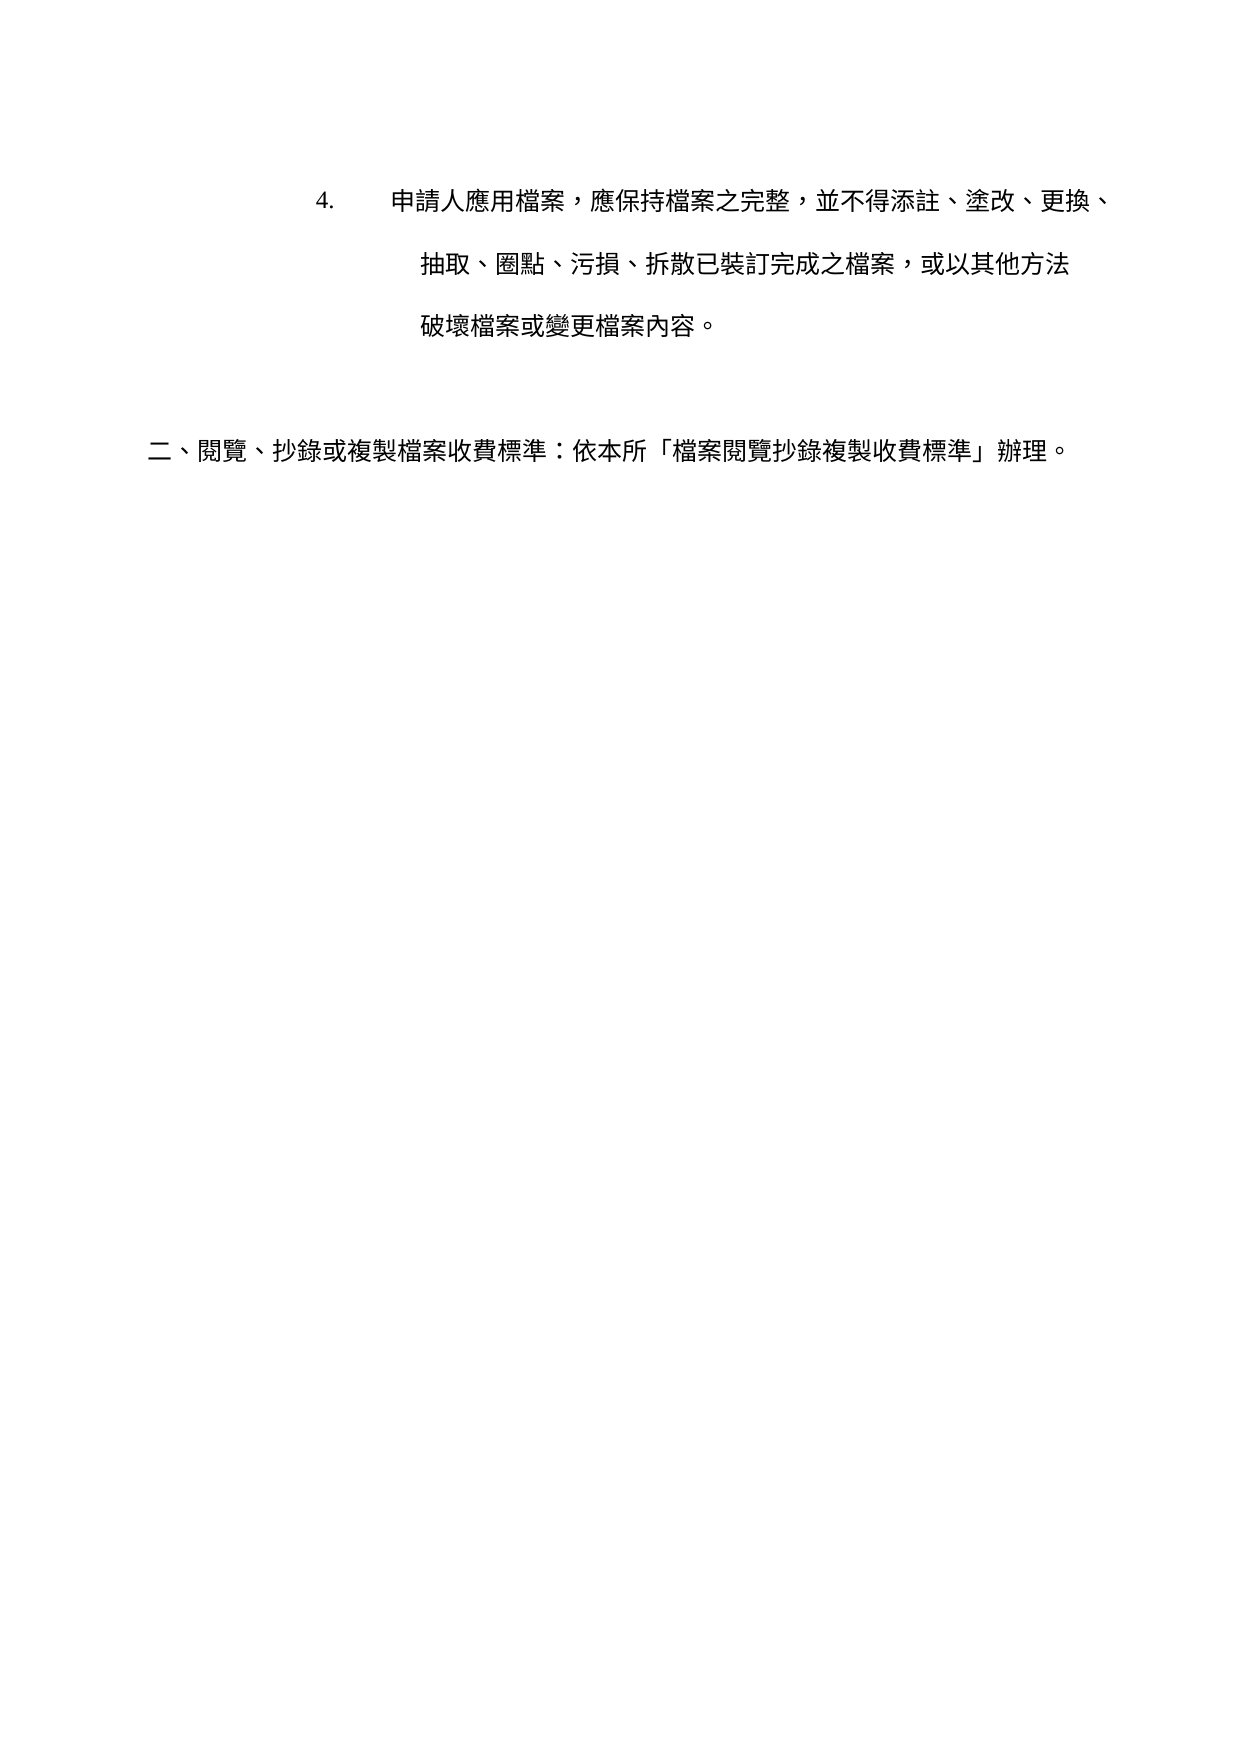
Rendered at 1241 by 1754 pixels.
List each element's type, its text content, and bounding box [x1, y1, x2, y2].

list 申請人應用檔案，應保持檔案之完整，並不得添註、塗改、更換、抽取、圈點、污損、拆散已裝訂完成之檔案，或以其他方法破壞檔案或變更檔案內容。 [316, 158, 1092, 346]
text 二、閱覽、抄錄或複製檔案收費標準：依本所「檔案閱覽抄錄複製收費標準」辦理。 [148, 408, 1092, 471]
